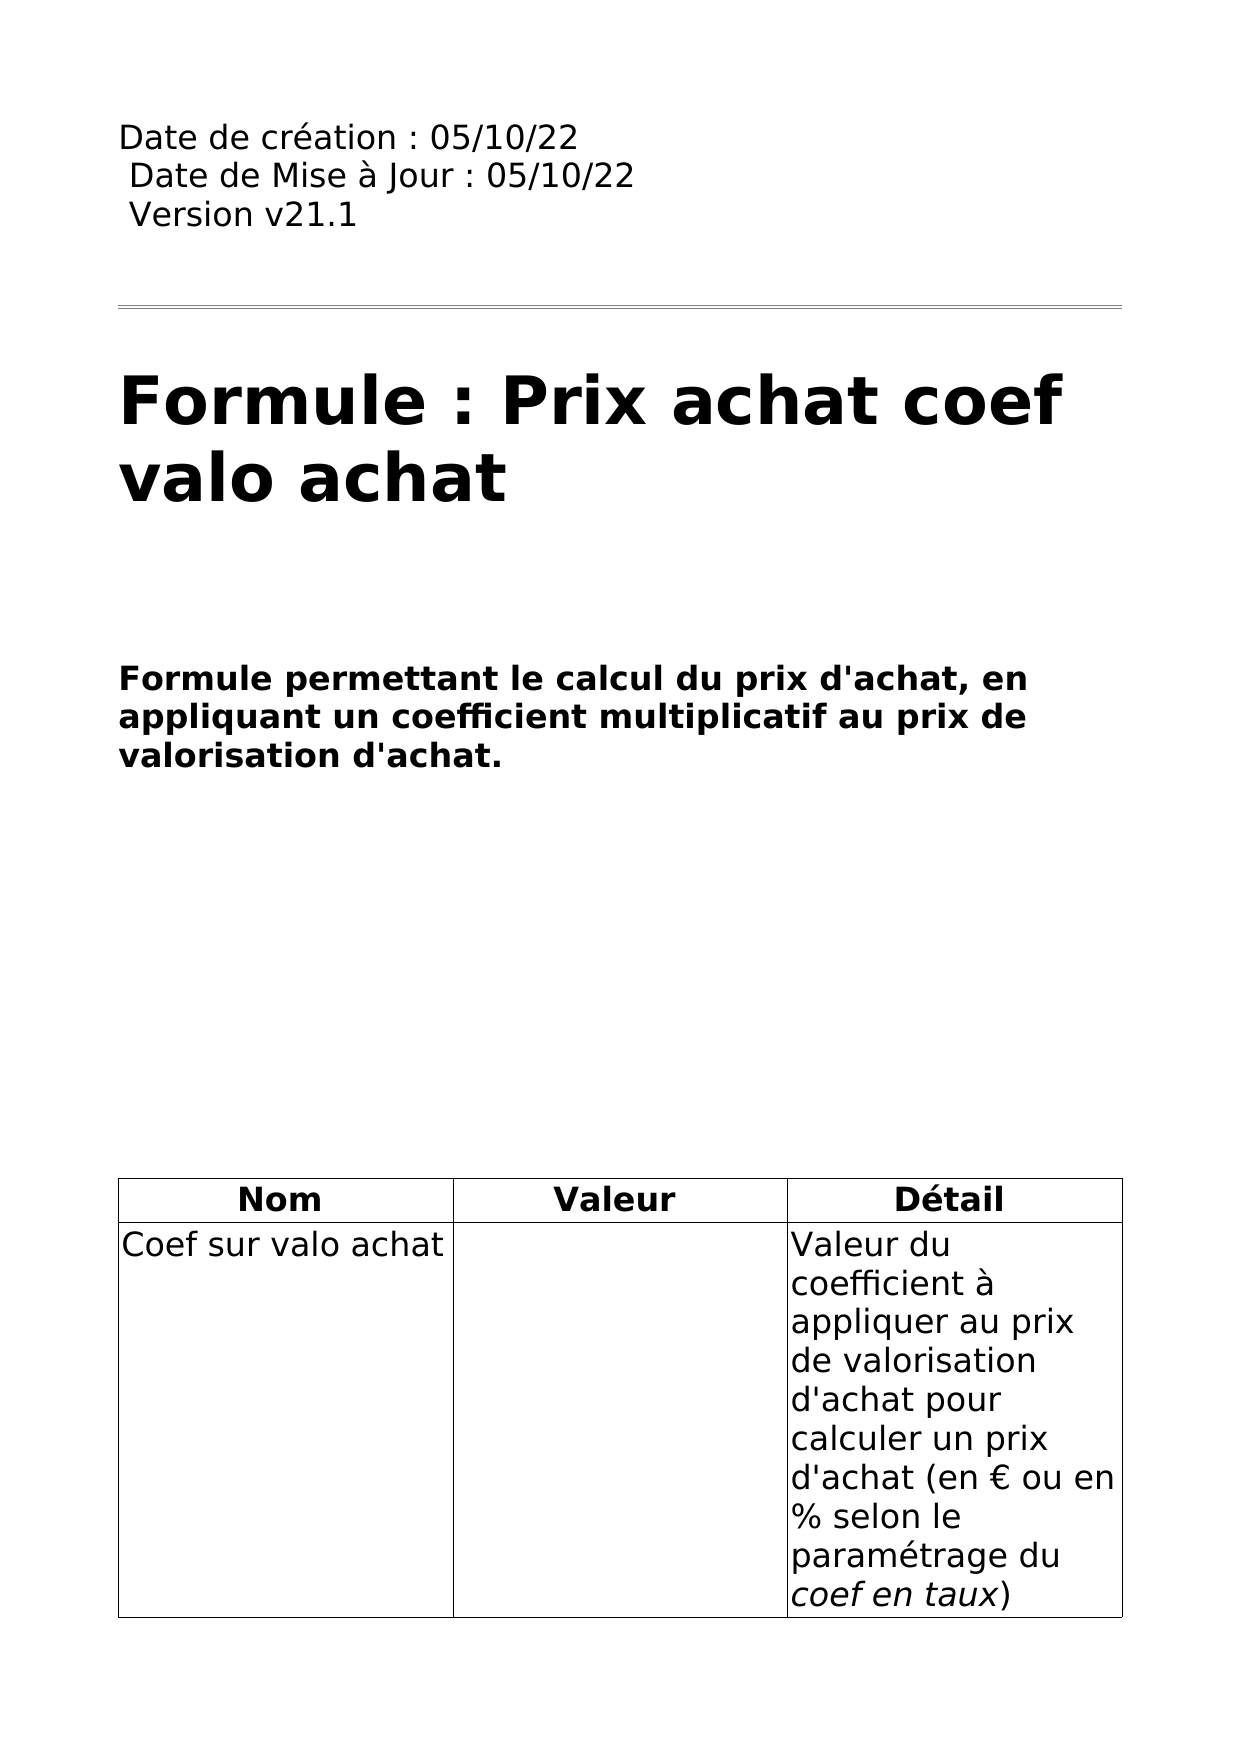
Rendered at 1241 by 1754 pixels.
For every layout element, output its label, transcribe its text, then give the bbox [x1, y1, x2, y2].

table_cell Coef sur valo achat [119, 1223, 453, 1617]
text Formule permettant le calcul du prix d'achat, en appliquant un coefficient multiplicatif au prix de valorisation d'achat. [118, 659, 1122, 814]
table_header Détail [788, 1179, 1122, 1222]
table_cell [454, 1223, 787, 1617]
text Date de création : 05/10/22 Date de Mise à Jour : 05/10/22 Version v21.1 [118, 118, 1122, 273]
table_header Valeur [454, 1179, 787, 1222]
table_header Nom [119, 1179, 453, 1222]
subtitle Formule : Prix achat coef valo achat [118, 362, 1122, 517]
table_cell Valeur du coefficient à appliquer au prix de valorisation d'achat pour calculer un prix d'achat (en € ou en % selon le paramétrage du coef en taux) [788, 1223, 1122, 1617]
